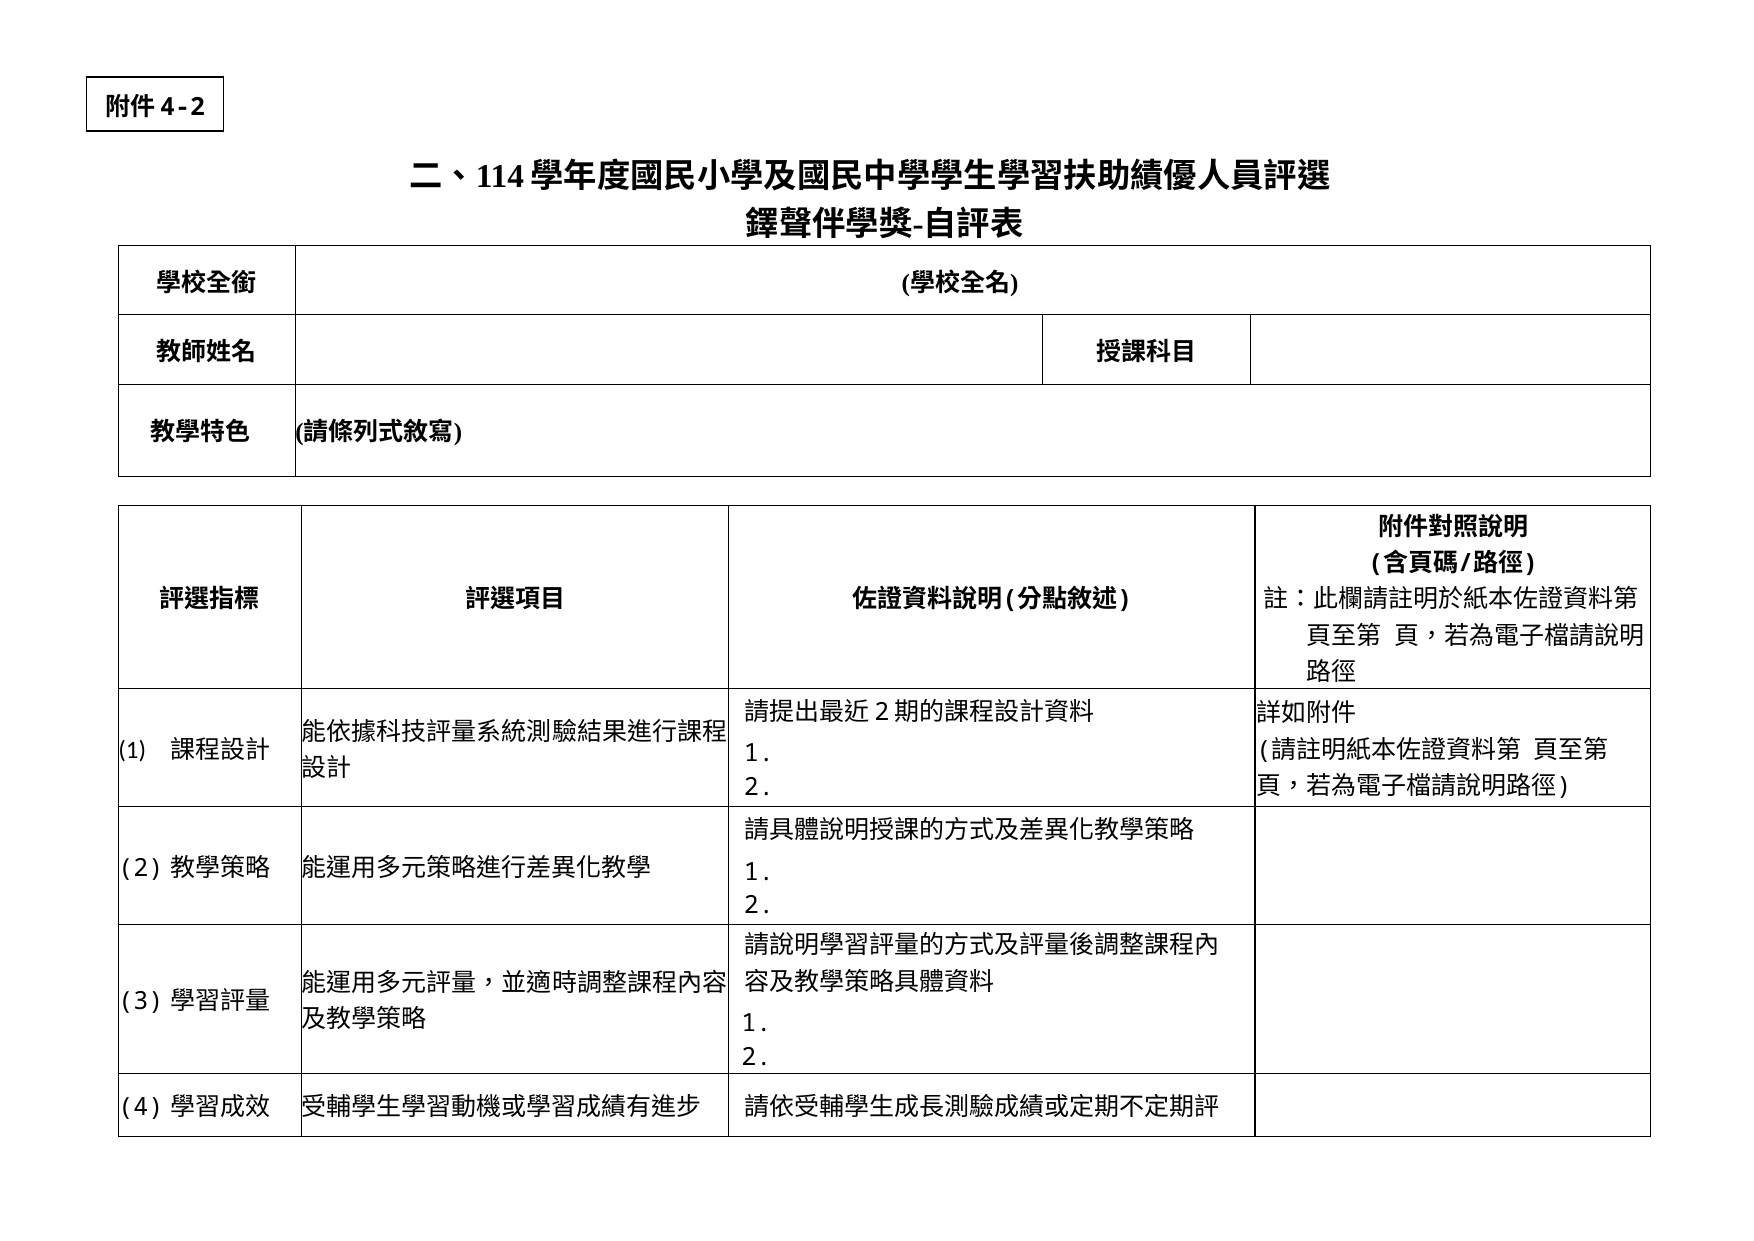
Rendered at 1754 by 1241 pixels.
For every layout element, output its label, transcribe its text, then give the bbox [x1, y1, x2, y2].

table_cell 受輔學生學習動機或學習成績有進步 [302, 1074, 728, 1136]
table_cell [1256, 1074, 1650, 1136]
text 鐸聲伴學獎-自評表 [118, 197, 1651, 245]
table_cell 能依據科技評量系統測驗結果進行課程設計 [302, 689, 728, 806]
table_header 學校全銜 [119, 246, 295, 314]
table_cell 請說明學習評量的方式及評量後調整課程內容及教學策略具體資料 [729, 925, 1254, 1073]
table_cell [1256, 807, 1650, 924]
table_cell [1256, 925, 1650, 1073]
table_cell (請條列式敘寫) [296, 385, 1650, 476]
table_cell 授課科目 [1043, 315, 1250, 383]
table_cell 教學策略 [119, 807, 301, 924]
table_cell 請提出最近2期的課程設計資料 [729, 689, 1254, 806]
text 二、114學年度國民小學及國民中學學生學習扶助績優人員評選 [89, 149, 1651, 197]
table_cell 請依受輔學生成長測驗成績或定期不定期評 [729, 1074, 1254, 1136]
text 附件4-2 [102, 85, 208, 122]
table_cell 教學特色 [119, 385, 295, 476]
table_cell 教師姓名 [119, 315, 295, 383]
table_header 評選項目 [302, 506, 728, 688]
table_header (學校全名) [296, 246, 1650, 314]
table_cell 能運用多元策略進行差異化教學 [302, 807, 728, 924]
table_cell [296, 315, 1042, 383]
table_cell 詳如附件 (請註明紙本佐證資料第 頁至第 頁，若為電子檔請說明路徑) [1256, 689, 1650, 806]
table_cell 學習成效 [119, 1074, 301, 1136]
table_header 附件對照說明 (含頁碼/路徑) 註：此欄請註明於紙本佐證資料第 頁至第 頁，若為電子檔請說明路徑 [1256, 506, 1650, 688]
table_header 評選指標 [119, 506, 301, 688]
table_header 佐證資料說明(分點敘述) [729, 506, 1254, 688]
table_cell 請具體說明授課的方式及差異化教學策略 [729, 807, 1254, 924]
table_cell 課程設計 [119, 689, 301, 806]
table_cell 學習評量 [119, 925, 301, 1073]
table_cell [1251, 315, 1650, 383]
table_cell 能運用多元評量，並適時調整課程內容及教學策略 [302, 925, 728, 1073]
